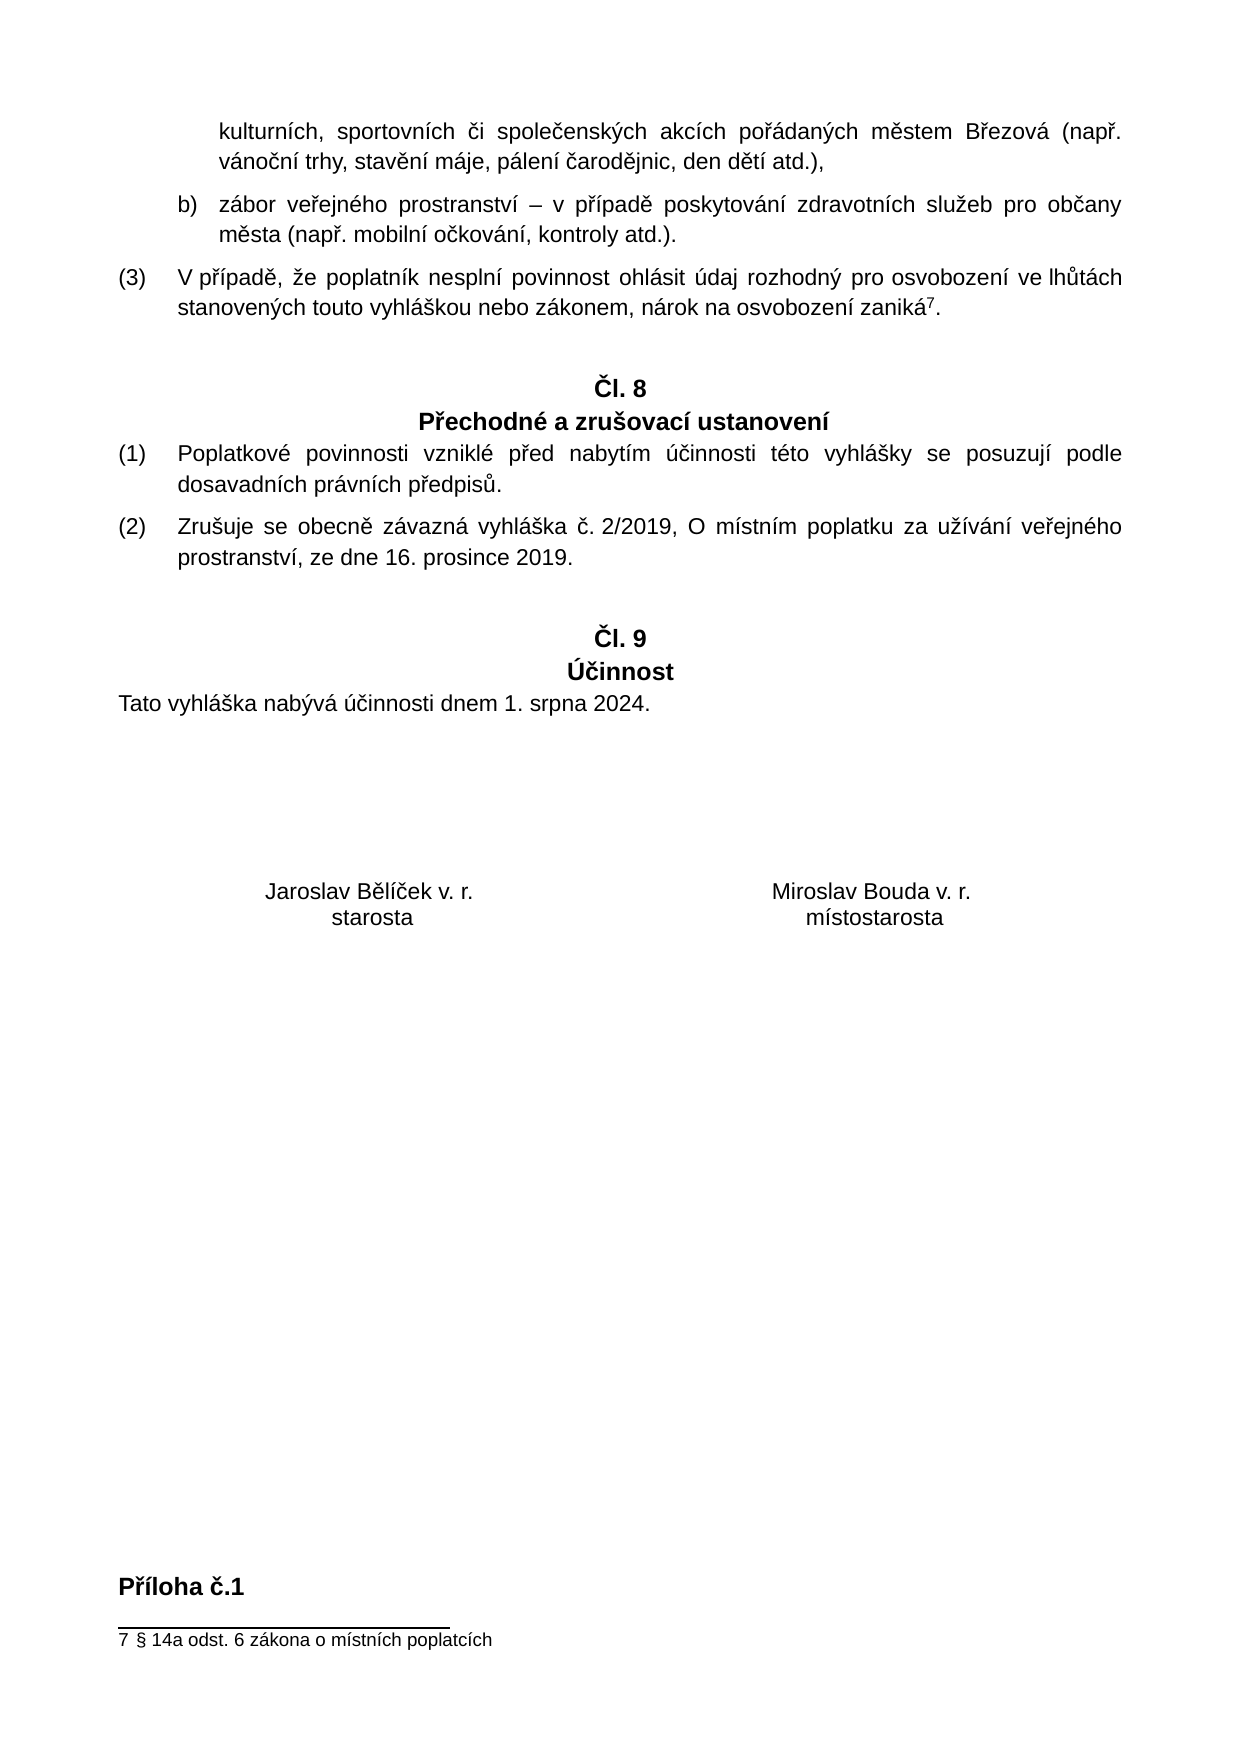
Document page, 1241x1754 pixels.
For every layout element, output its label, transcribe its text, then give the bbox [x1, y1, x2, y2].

text Tato vyhláška nabývá účinnosti dnem 1. srpna 2024. [118, 690, 1122, 716]
list V případě, že poplatník nesplní povinnost ohlásit údaj rozhodný pro osvobození ve lhůtách stanovených touto vyhláškou nebo zákonem, nárok na osvobození zaniká. [118, 264, 1122, 321]
list zábor veřejného prostranství – v případě poskytování zdravotních služeb pro občany města (např. mobilní očkování, kontroly atd.). [177, 191, 1122, 248]
table_header Miroslav Bouda v. r. místostarosta [620, 818, 1122, 936]
text Příloha č.1 [118, 1572, 1122, 1600]
list Poplatkové povinnosti vzniklé před nabytím účinnosti této vyhlášky se posuzují podle dosavadních právních předpisů. [118, 440, 1122, 497]
list § 14a odst. 6 zákona o místních poplatcích [118, 1628, 1122, 1650]
table_header Jaroslav Bělíček v. r. starosta [118, 818, 620, 936]
subtitle Čl. 8 Přechodné a zrušovací ustanovení [118, 374, 1122, 436]
list Zrušuje se obecně závazná vyhláška č. 2/2019, O místním poplatku za užívání veřejného prostranství, ze dne 16. prosince 2019. [118, 513, 1122, 570]
table_cell [620, 936, 1122, 1054]
subtitle Čl. 9 Účinnost [118, 624, 1122, 686]
table_cell [118, 936, 620, 1054]
list kulturních, sportovních či společenských akcích pořádaných městem Březová (např. vánoční trhy, stavění máje, pálení čarodějnic, den dětí atd.), [177, 118, 1122, 175]
